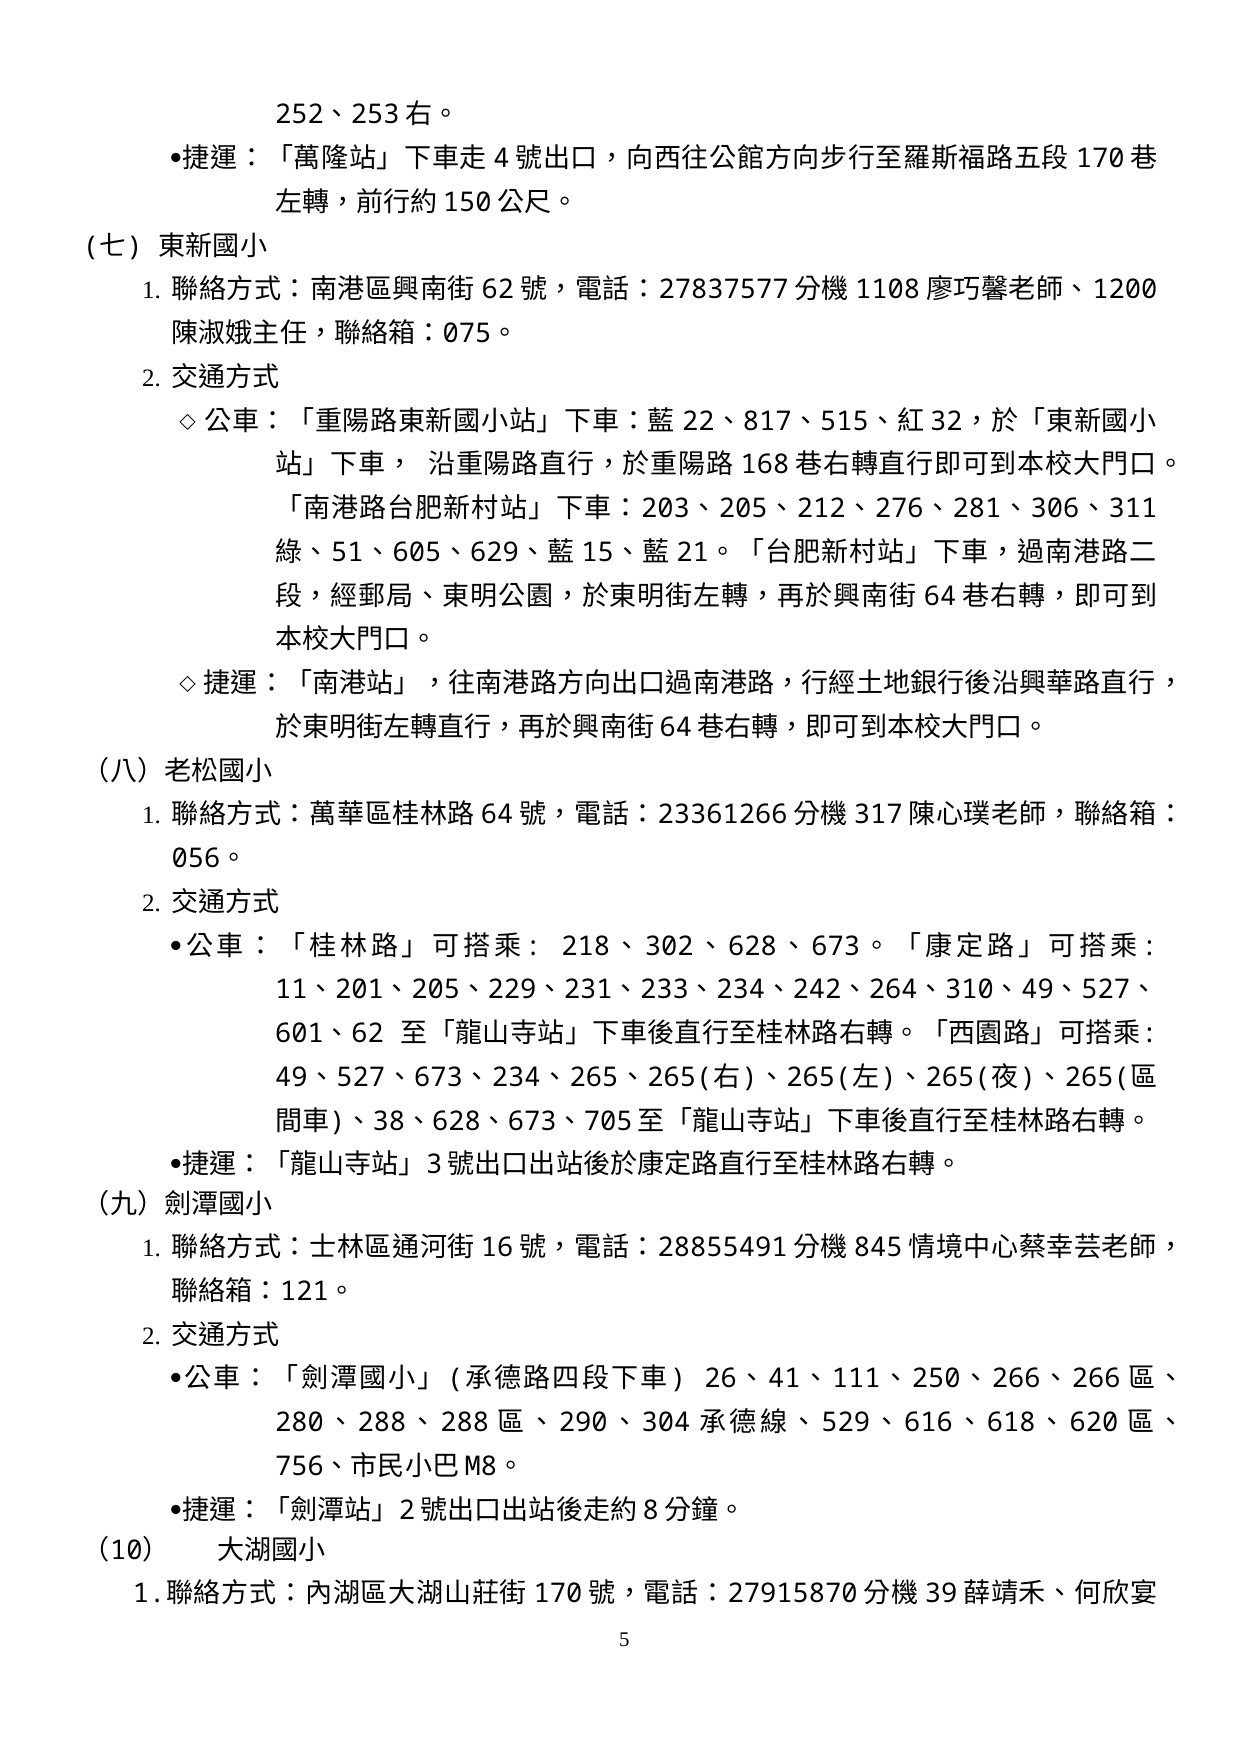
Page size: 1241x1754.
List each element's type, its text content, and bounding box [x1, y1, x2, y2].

text 捷運：「劍潭站」2號出口出站後走約8分鐘。 [171, 1484, 1157, 1528]
list 聯絡方式：南港區興南街62號，電話：27837577分機1108廖巧馨老師、1200陳淑娥主任，聯絡箱：075。 [142, 264, 1157, 351]
text 公車：「武功國小站」下車：284副、290、644、647、649、0南、30、109休閒、236正、236區、253右、284正、284直、606、642、棕3、棕6、新店客運（廣興里-臺北）（坪林-臺北）。「師大分部站」下車：284副、284直、649、0南、30、109休閒、236正、236區、251正、252、253右。 [171, 89, 1157, 132]
text （八）老松國小 [83, 745, 1157, 789]
list 交通方式 [142, 1309, 1157, 1353]
list 交通方式 [142, 876, 1157, 920]
text 捷運：「龍山寺站」3號出口出站後於康定路直行至桂林路右轉。 [171, 1139, 1157, 1182]
text （九）劍潭國小 [83, 1182, 1157, 1222]
list 聯絡方式：士林區通河街16號，電話：28855491分機845情境中心蔡幸芸老師，聯絡箱：121。 [142, 1222, 1157, 1309]
list 交通方式 [142, 351, 1157, 395]
text 1.聯絡方式：內湖區大湖山莊街170號，電話：27915870分機39薛靖禾、何欣宴 [133, 1567, 1157, 1611]
list 大湖國小 [83, 1528, 1157, 1567]
text 公車：「劍潭國小」(承德路四段下車) 26、41、111、250、266、266區、280、288、288區、290、304承德線、529、616、618、620區、756、市民小巴M8。 [171, 1353, 1157, 1484]
text (七) 東新國小 [83, 220, 1157, 264]
list 聯絡方式：萬華區桂林路64號，電話：23361266分機317陳心璞老師，聯絡箱：056。 [142, 789, 1157, 876]
text 捷運：「萬隆站」下車走4號出口，向西往公館方向步行至羅斯福路五段170巷左轉，前行約150公尺。 [171, 132, 1157, 220]
text ◇公車：「重陽路東新國小站」下車：藍22、817、515、紅32，於「東新國小站」下車， 沿重陽路直行，於重陽路168巷右轉直行即可到本校大門口。「南港路台肥新村站」下車：203、205、212、276、281、306、311綠、51、605、629、藍15、藍21。「台肥新村站」下車，過南港路二段，經郵局、東明公園，於東明街左轉，再於興南街64巷右轉，即可到本校大門口。 [171, 395, 1157, 657]
text 公車：「桂林路」可搭乘: 218、302、628、673。「康定路」可搭乘: 11、201、205、229、231、233、234、242、264、310、49、527、601、62 至「龍山寺站」下車後直行至桂林路右轉。「西園路」可搭乘: 49、527、673、234、265、265(右)、265(左)、265(夜)、265(區間車)、38、628、673、705至「龍山寺站」下車後直行至桂林路右轉。 [171, 920, 1157, 1139]
text ◇捷運：「南港站」，往南港路方向出口過南港路，行經土地銀行後沿興華路直行，於東明街左轉直行，再於興南街64巷右轉，即可到本校大門口。 [171, 657, 1157, 745]
